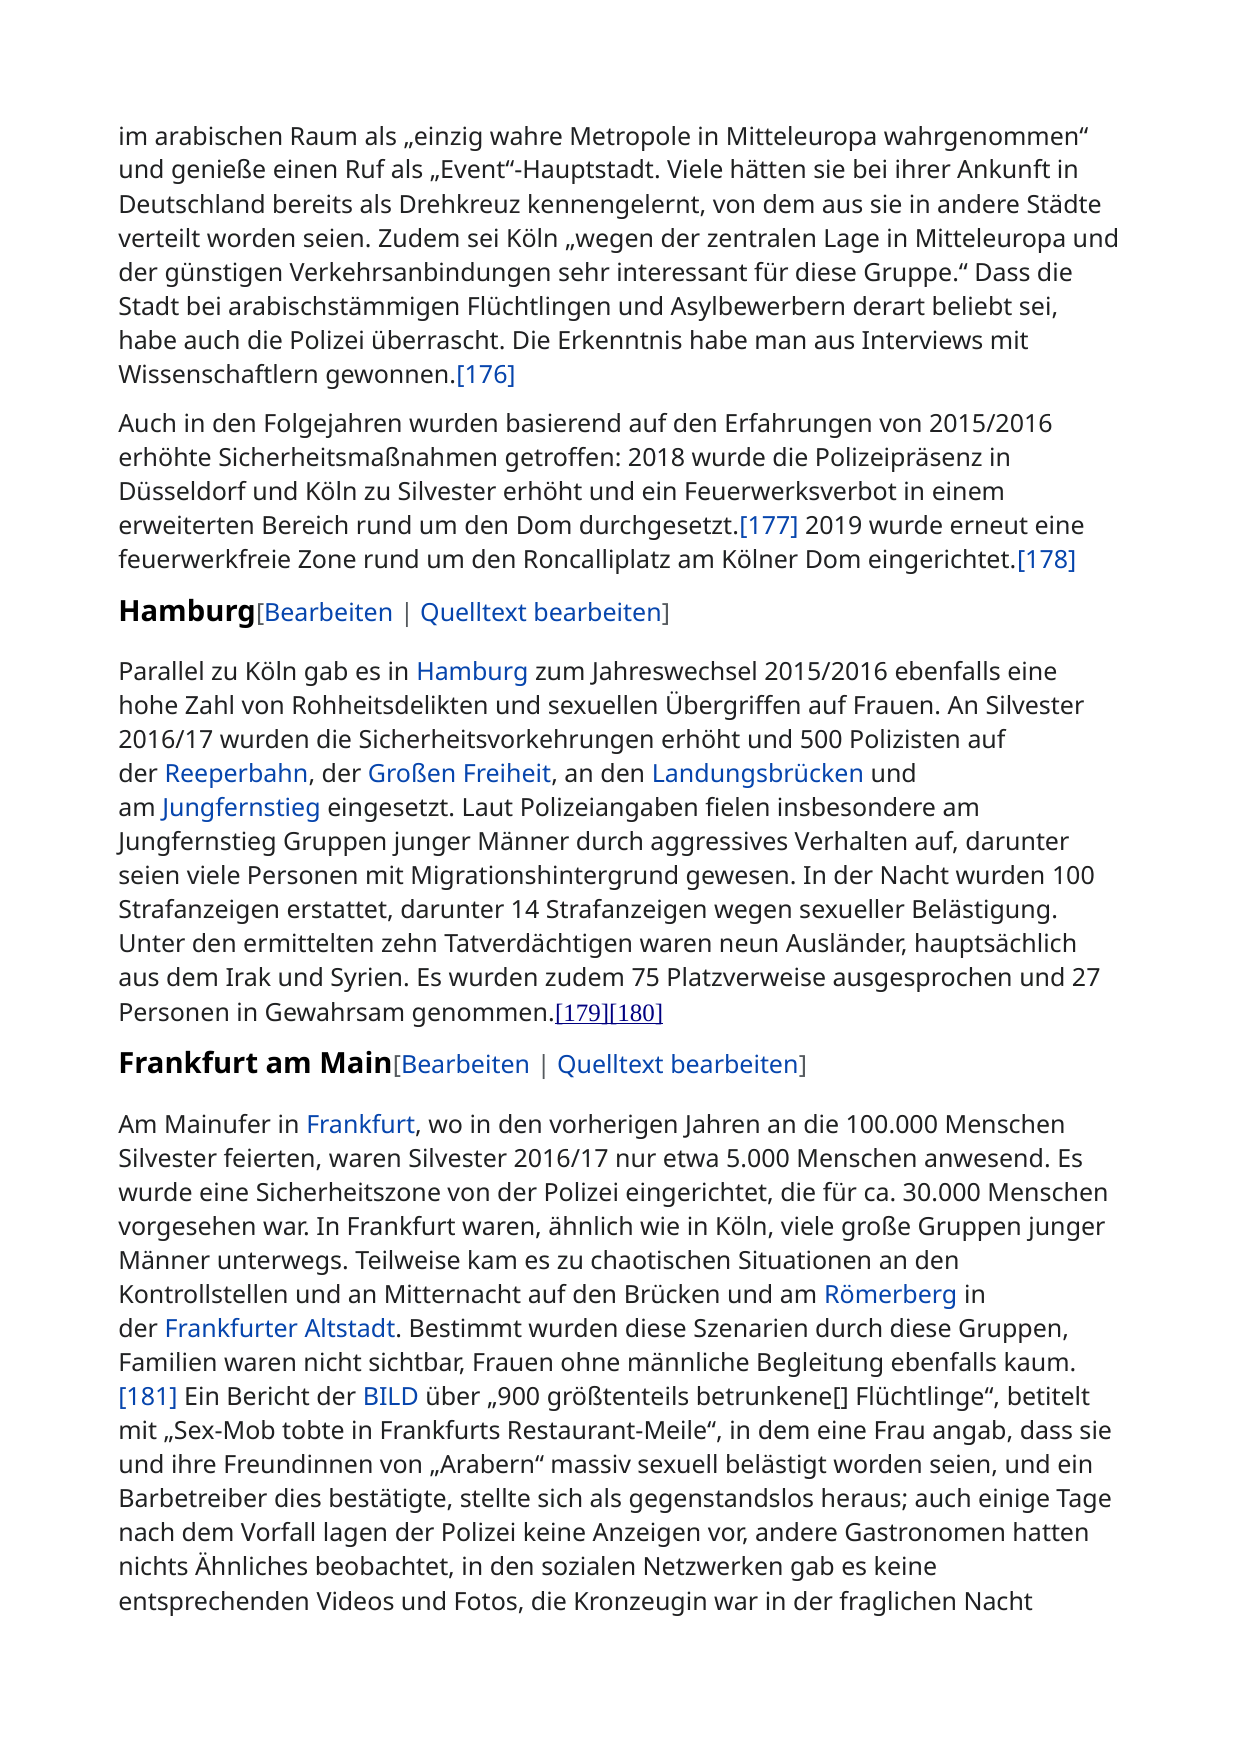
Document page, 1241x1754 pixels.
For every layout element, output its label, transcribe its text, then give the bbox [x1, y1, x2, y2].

text Am Mainufer in Frankfurt, wo in den vorherigen Jahren an die 100.000 Menschen Silvester feierten, waren Silvester 2016/17 nur etwa 5.000 Menschen anwesend. Es wurde eine Sicherheitszone von der Polizei eingerichtet, die für ca. 30.000 Menschen vorgesehen war. In Frankfurt waren, ähnlich wie in Köln, viele große Gruppen junger Männer unterwegs. Teilweise kam es zu chaotischen Situationen an den Kontrollstellen und an Mitternacht auf den Brücken und am Römerberg in der Frankfurter Altstadt. Bestimmt wurden diese Szenarien durch diese Gruppen, Familien waren nicht sichtbar, Frauen ohne männliche Begleitung ebenfalls kaum.[181] Ein Bericht der BILD über „900 größtenteils betrunkene[] Flüchtlinge“, betitelt mit „Sex-Mob tobte in Frankfurts Restaurant-Meile“, in dem eine Frau angab, dass sie und ihre Freundinnen von „Arabern“ massiv sexuell belästigt worden seien, und ein Barbetreiber dies bestätigte, stellte sich als gegenstandslos heraus; auch einige Tage nach dem Vorfall lagen der Polizei keine Anzeigen vor, andere Gastronomen hatten nichts Ähnliches beobachtet, in den sozialen Netzwerken gab es keine entsprechenden Videos und Fotos, die Kronzeugin war in der fraglichen Nacht [118, 1106, 1122, 1617]
text im arabischen Raum als „einzig wahre Metropole in Mitteleuropa wahrgenommen“ und genieße einen Ruf als „Event“-Hauptstadt. Viele hätten sie bei ihrer Ankunft in Deutschland bereits als Drehkreuz kennengelernt, von dem aus sie in andere Städte verteilt worden seien. Zudem sei Köln „wegen der zentralen Lage in Mitteleuropa und der günstigen Verkehrsanbindungen sehr interessant für diese Gruppe.“ Dass die Stadt bei arabischstämmigen Flüchtlingen und Asylbewerbern derart beliebt sei, habe auch die Polizei überrascht. Die Erkenntnis habe man aus Interviews mit Wissenschaftlern gewonnen.[176] [118, 118, 1122, 391]
text Parallel zu Köln gab es in Hamburg zum Jahreswechsel 2015/2016 ebenfalls eine hohe Zahl von Rohheitsdelikten und sexuellen Übergriffen auf Frauen. An Silvester 2016/17 wurden die Sicherheitsvorkehrungen erhöht und 500 Polizisten auf der Reeperbahn, der Großen Freiheit, an den Landungsbrücken und am Jungfernstieg eingesetzt. Laut Polizeiangaben fielen insbesondere am Jungfernstieg Gruppen junger Männer durch aggressives Verhalten auf, darunter seien viele Personen mit Migrationshintergrund gewesen. In der Nacht wurden 100 Strafanzeigen erstattet, darunter 14 Strafanzeigen wegen sexueller Belästigung. Unter den ermittelten zehn Tatverdächtigen waren neun Ausländer, hauptsächlich aus dem Irak und Syrien. Es wurden zudem 75 Platzverweise ausgesprochen und 27 Personen in Gewahrsam genommen.[179][180] [118, 653, 1122, 1028]
subtitle Frankfurt am Main[Bearbeiten | Quelltext bearbeiten] [118, 1043, 1122, 1082]
subtitle Hamburg[Bearbeiten | Quelltext bearbeiten] [118, 590, 1122, 630]
text Auch in den Folgejahren wurden basierend auf den Erfahrungen von 2015/2016 erhöhte Sicherheitsmaßnahmen getroffen: 2018 wurde die Polizeipräsenz in Düsseldorf und Köln zu Silvester erhöht und ein Feuerwerksverbot in einem erweiterten Bereich rund um den Dom durchgesetzt.[177] 2019 wurde erneut eine feuerwerkfreie Zone rund um den Roncalliplatz am Kölner Dom eingerichtet.[178] [118, 405, 1122, 576]
